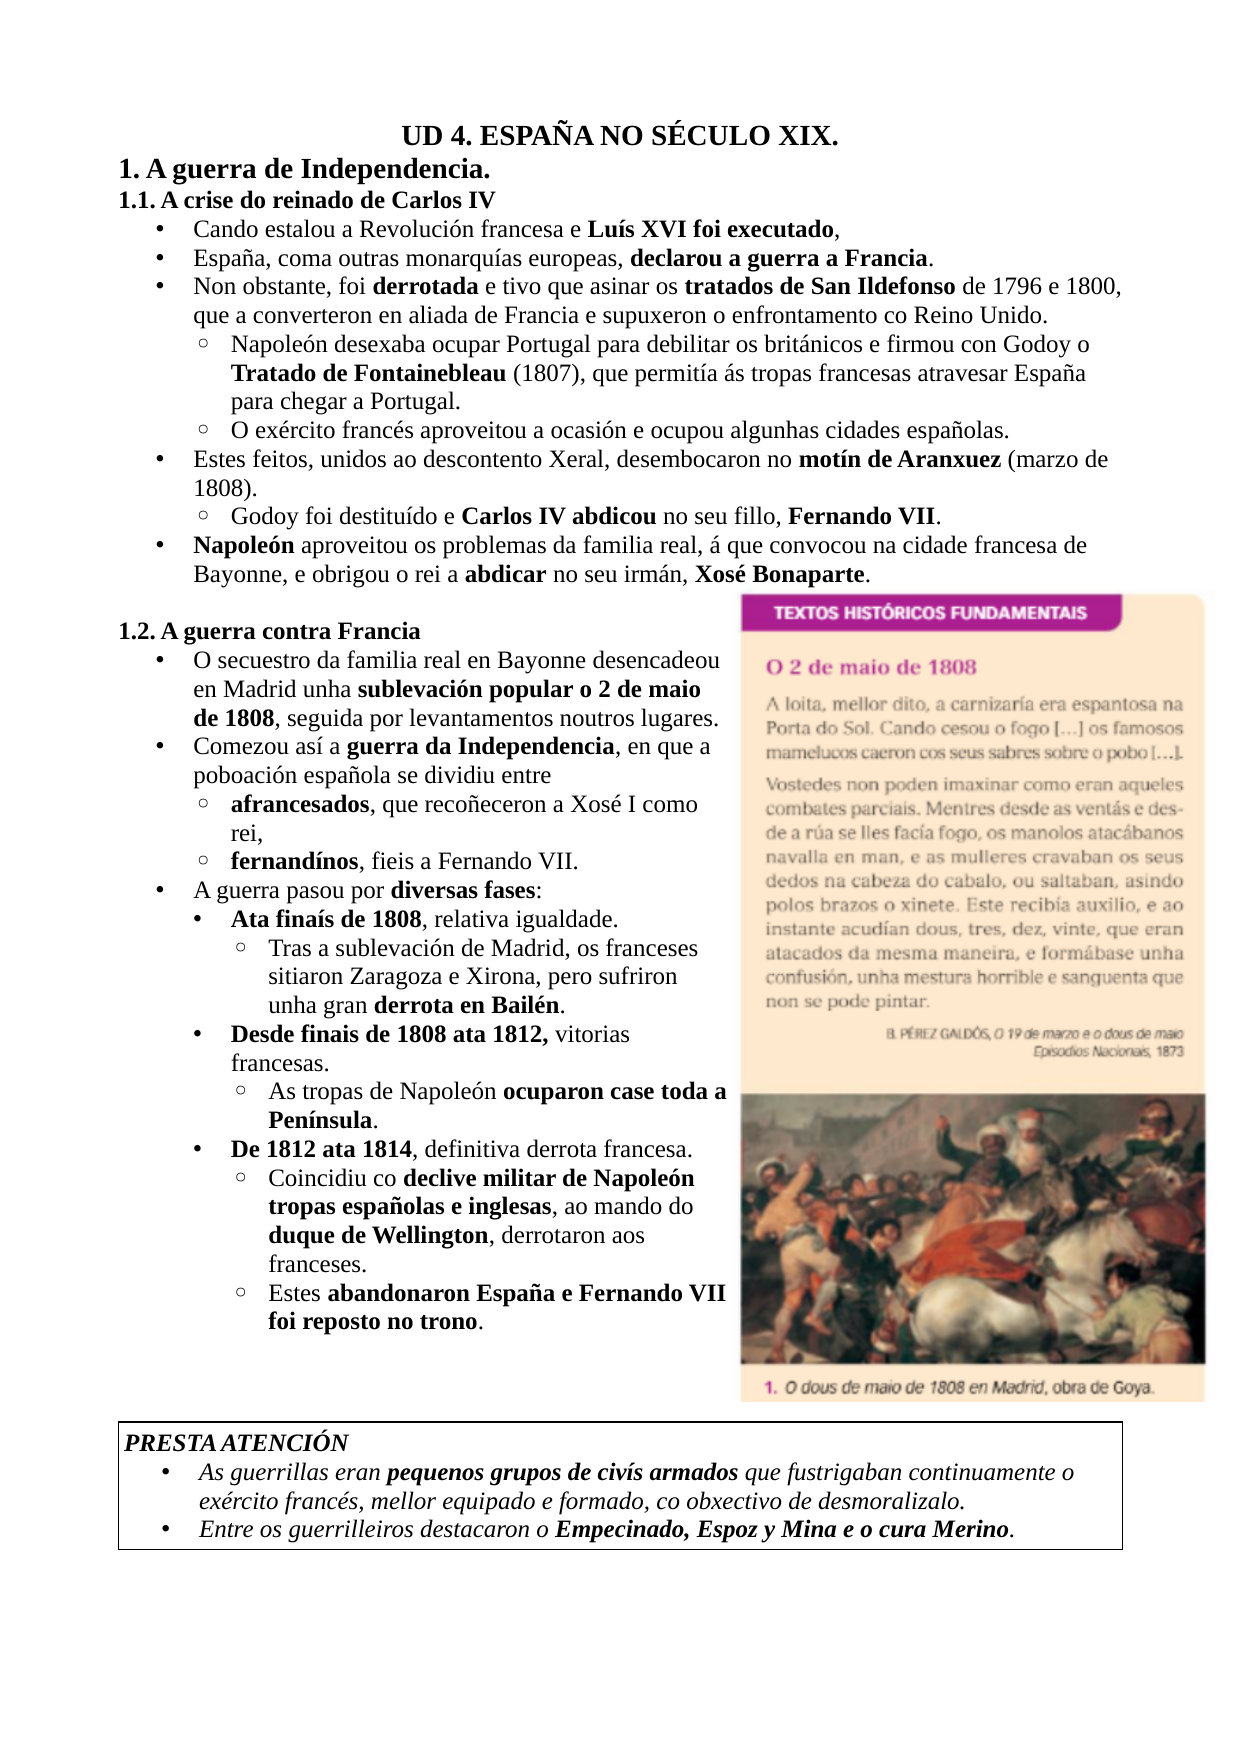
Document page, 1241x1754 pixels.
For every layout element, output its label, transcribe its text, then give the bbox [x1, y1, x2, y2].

list Non obstante, foi derrotada e tivo que asinar os tratados de San Ildefonso de 1796 e 1800, que a converteron en aliada de Francia e supuxeron o enfrontamento co Reino Unido. [156, 271, 1122, 329]
list Napoleón aproveitou os problemas da familia real, á que convocou na cidade francesa de Bayonne, e obrigou o rei a abdicar no seu irmán, Xosé Bonaparte. [156, 530, 1122, 588]
list Comezou así a guerra da Independencia, en que a poboación española se dividiu entre [156, 731, 731, 789]
list Estes feitos, unidos ao descontento Xeral, desembocaron no motín de Aranxuez (marzo de 1808). [156, 444, 1122, 501]
text 1.1. A crise do reinado de Carlos IV [118, 185, 1122, 214]
list Coincidiu co declive militar de Napoleón tropas españolas e inglesas, ao mando do duque de Wellington, derrotaron aos franceses. [231, 1163, 731, 1278]
list Tras a sublevación de Madrid, os franceses sitiaron Zaragoza e Xirona, pero sufriron unha gran derrota en Bailén. [231, 933, 731, 1019]
list afrancesados, que recoñeceron a Xosé I como rei, [193, 789, 731, 846]
list fernandínos, fieis a Fernando VII. [193, 846, 731, 875]
list Napoleón desexaba ocupar Portugal para debilitar os británicos e firmou con Godoy o Tratado de Fontainebleau (1807), que permitía ás tropas francesas atravesar España para chegar a Portugal. [193, 329, 1122, 415]
list De 1812 ata 1814, definitiva derrota francesa. [193, 1134, 731, 1163]
list As tropas de Napoleón ocuparon case toda a Península. [231, 1076, 731, 1134]
picture [731, 589, 1217, 1402]
text 1.2. A guerra contra Francia [118, 616, 731, 645]
list Godoy foi destituído e Carlos IV abdicou no seu fillo, Fernando VII. [193, 501, 1122, 530]
list Ata finaís de 1808, relativa igualdade. [193, 904, 731, 933]
list O secuestro da familia real en Bayonne desencadeou en Madrid unha sublevación popular o 2 de maio de 1808, seguida por levantamentos noutros lugares. [156, 645, 731, 731]
text 1. A guerra de Independencia. [118, 152, 1122, 185]
list Estes abandonaron España e Fernando VII foi reposto no trono. [231, 1278, 731, 1335]
list A guerra pasou por diversas fases: [156, 875, 731, 904]
table_header PRESTA ATENCIÓN As guerrillas eran pequenos grupos de civís armados que fustrigaban continuamente o exército francés, mellor equipado e formado, co obxectivo de desmoralizalo. Entre os guerrilleiros destacaron o Empecinado, Espoz y Mina e o cura Merino. [119, 1423, 1122, 1549]
list España, coma outras monarquías europeas, declarou a guerra a Francia. [156, 243, 1122, 271]
list O exército francés aproveitou a ocasión e ocupou algunhas cidades españolas. [193, 415, 1122, 444]
list Desde finais de 1808 ata 1812, vitorias francesas. [193, 1019, 731, 1076]
list Cando estalou a Revolución francesa e Luís XVI foi executado, [156, 214, 1122, 243]
text UD 4. ESPAÑA NO SÉCULO XIX. [118, 118, 1122, 152]
